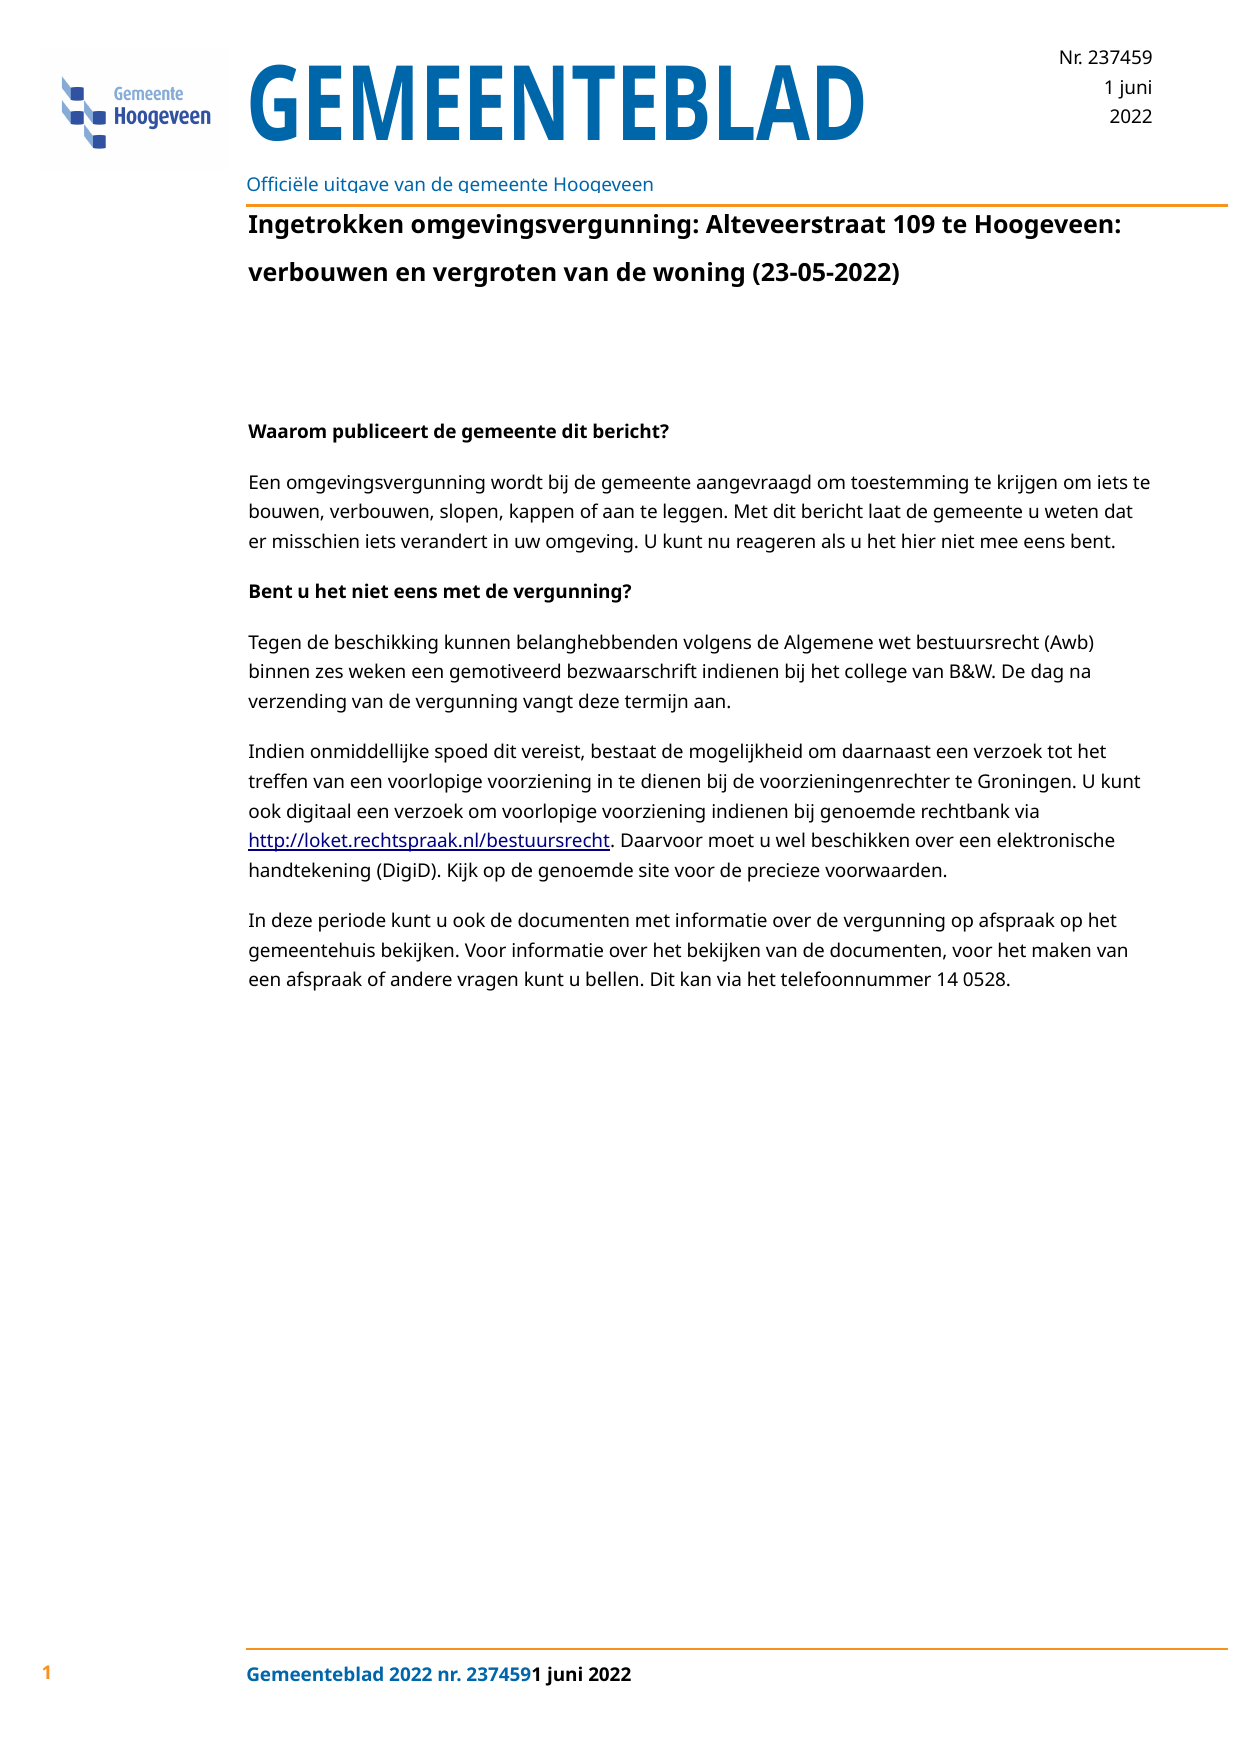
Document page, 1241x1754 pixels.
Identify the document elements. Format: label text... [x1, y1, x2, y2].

picture [41, 47, 231, 172]
text Ingetrokken omgevingsvergunning: Alteveerstraat 109 te Hoogeveen: verbouwen en vergroten van de woning (23-05-2022) [248, 207, 1152, 288]
text In deze periode kunt u ook de documenten met informatie over de vergunning op afspraak op het gemeentehuis bekijken. Voor informatie over het bekijken van de documenten, voor het maken van een afspraak of andere vragen kunt u bellen. Dit kan via het telefoonnummer 14 0528. [248, 907, 1152, 992]
text Tegen de beschikking kunnen belanghebbenden volgens de Algemene wet bestuursrecht (Awb) binnen zes weken een gemotiveerd bezwaarschrift indienen bij het college van B&W. De dag na verzending van de vergunning vangt deze termijn aan. [248, 629, 1152, 714]
text Een omgevingsvergunning wordt bij de gemeente aangevraagd om toestemming te krijgen om iets te bouwen, verbouwen, slopen, kappen of aan te leggen. Met dit bericht laat de gemeente u weten dat er misschien iets verandert in uw omgeving. U kunt nu reageren als u het hier niet mee eens bent. [248, 469, 1152, 554]
text Indien onmiddellijke spoed dit vereist, bestaat de mogelijkheid om daarnaast een verzoek tot het treffen van een voorlopige voorziening in te dienen bij de voorzieningenrechter te Groningen. U kunt ook digitaal een verzoek om voorlopige voorziening indienen bij genoemde rechtbank via http://loket.rechtspraak.nl/bestuursrecht. Daarvoor moet u wel beschikken over een elektronische handtekening (DigiD). Kijk op de genoemde site voor de precieze voorwaarden. [248, 739, 1152, 883]
text Waarom publiceert de gemeente dit bericht? [248, 419, 1152, 444]
text Bent u het niet eens met de vergunning? [248, 579, 1152, 604]
